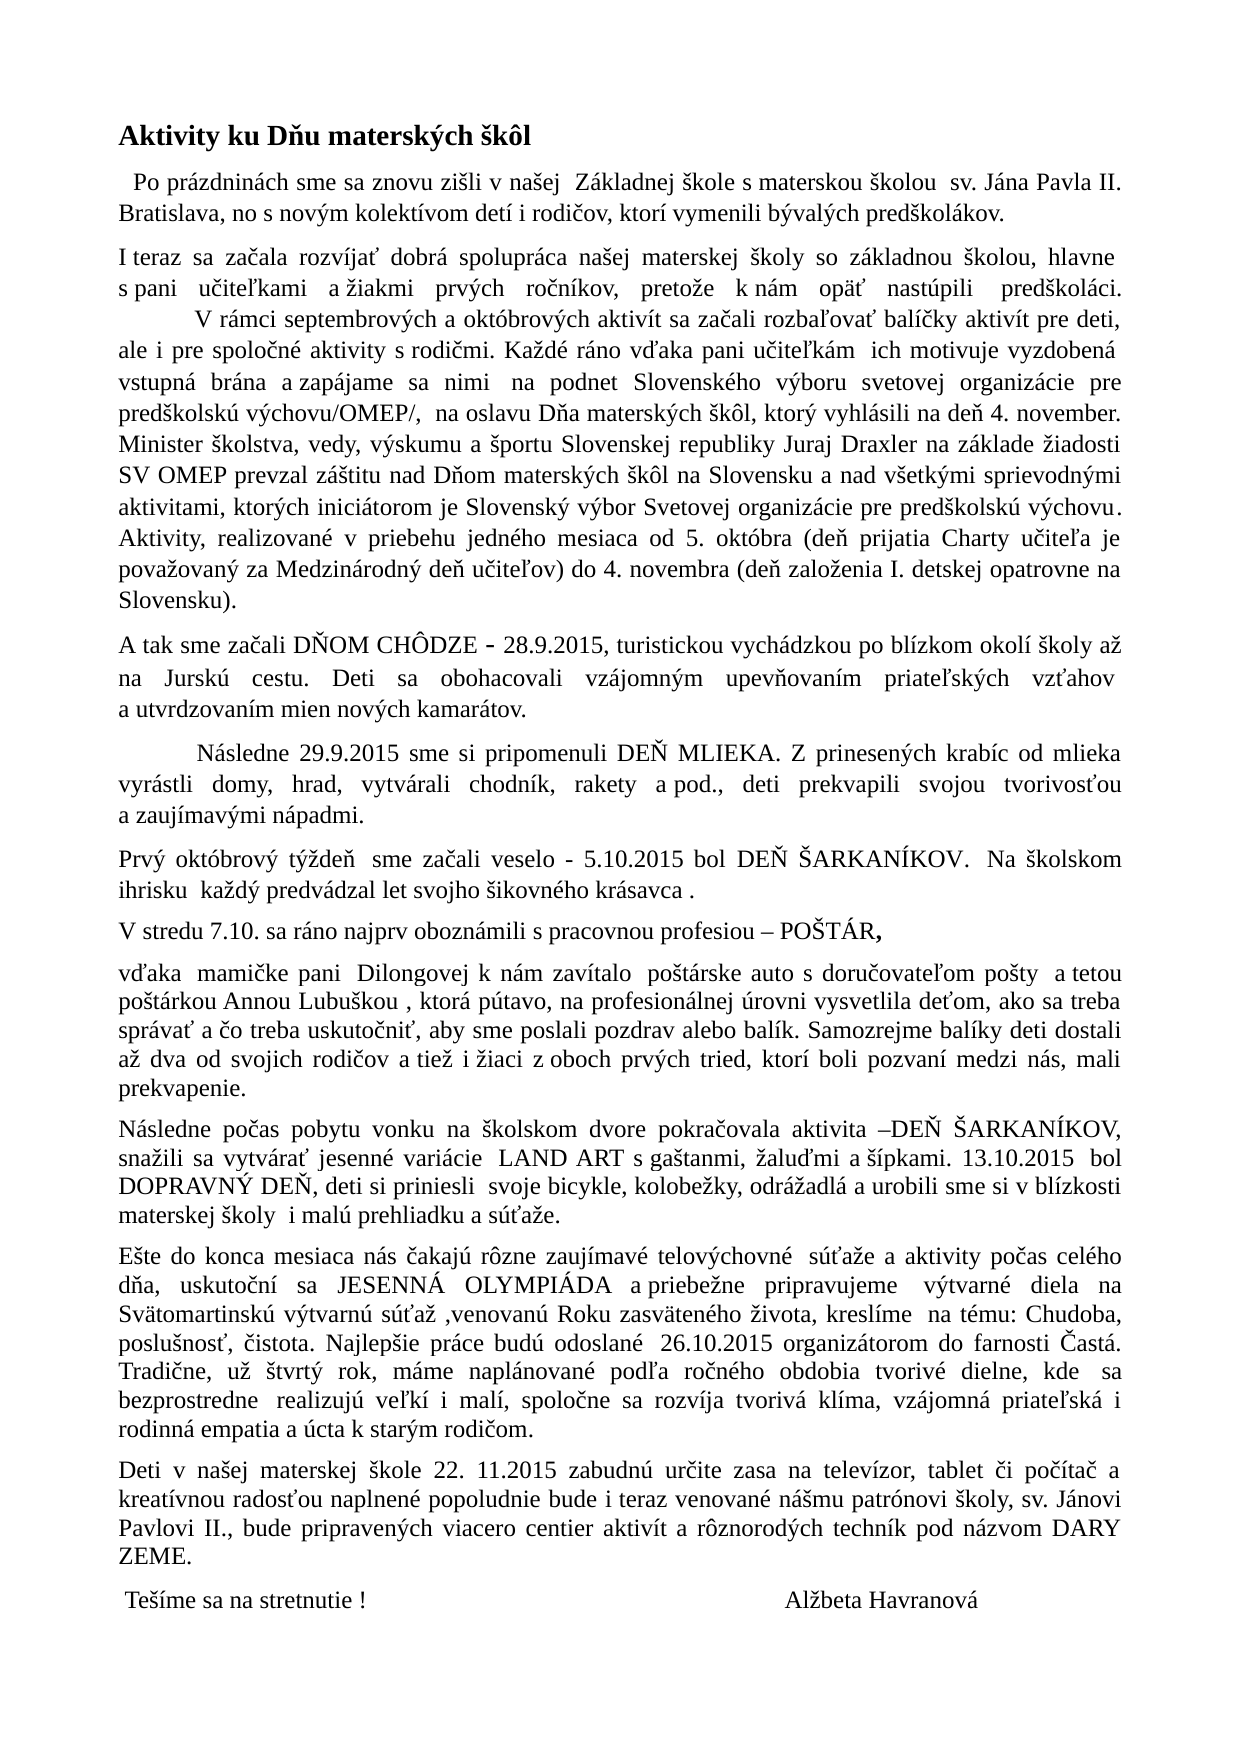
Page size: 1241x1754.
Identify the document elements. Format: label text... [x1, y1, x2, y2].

text Deti v našej materskej škole 22. 11.2015 zabudnú určite zasa na televízor, tablet či počítač a kreatívnou radosťou naplnené popoludnie bude i teraz venované nášmu patrónovi školy, sv. Jánovi Pavlovi II., bude pripravených viacero centier aktivít a rôznorodých techník pod názvom DARY ZEME. [118, 1455, 1122, 1570]
text vďaka mamičke pani Dilongovej k nám zavítalo poštárske auto s doručovateľom pošty a tetou poštárkou Annou Lubuškou , ktorá pútavo, na profesionálnej úrovni vysvetlila deťom, ako sa treba správať a čo treba uskutočniť, aby sme poslali pozdrav alebo balík. Samozrejme balíky deti dostali až dva od svojich rodičov a tiež i žiaci z oboch prvých tried, ktorí boli pozvaní medzi nás, mali prekvapenie. [118, 958, 1122, 1101]
text V stredu 7.10. sa ráno najprv oboznámili s pracovnou profesiou – POŠTÁR, [118, 916, 1122, 945]
text Aktivity ku Dňu materských škôl [118, 118, 1122, 152]
text Prvý októbrový týždeň sme začali veselo - 5.10.2015 bol DEŇ ŠARKANÍKOV. Na školskom ihrisku každý predvádzal let svojho šikovného krásavca . [118, 841, 1122, 904]
text Tešíme sa na stretnutie ! Alžbeta Havranová [118, 1583, 1122, 1614]
text A tak sme začali DŇOM CHÔDZE - 28.9.2015, turistickou vychádzkou po blízkom okolí školy až na Jurskú cestu. Deti sa obohacovali vzájomným upevňovaním priateľských vzťahov a utvrdzovaním mien nových kamarátov. [118, 627, 1122, 723]
text Po prázdninách sme sa znovu zišli v našej Základnej škole s materskou školou sv. Jána Pavla II. Bratislava, no s novým kolektívom detí i rodičov, ktorí vymenili bývalých predškolákov. [118, 164, 1122, 227]
text Následne počas pobytu vonku na školskom dvore pokračovala aktivita –DEŇ ŠARKANÍKOV, snažili sa vytvárať jesenné variácie LAND ART s gaštanmi, žaluďmi a šípkami. 13.10.2015 bol DOPRAVNÝ DEŇ, deti si priniesli svoje bicykle, kolobežky, odrážadlá a urobili sme si v blízkosti materskej školy i malú prehliadku a súťaže. [118, 1114, 1122, 1229]
text I teraz sa začala rozvíjať dobrá spolupráca našej materskej školy so základnou školou, hlavne s pani učiteľkami a žiakmi prvých ročníkov, pretože k nám opäť nastúpili predškoláci. V rámci septembrových a októbrových aktivít sa začali rozbaľovať balíčky aktivít pre deti, ale i pre spoločné aktivity s rodičmi. Každé ráno vďaka pani učiteľkám ich motivuje vyzdobená vstupná brána a zapájame sa nimi na podnet Slovenského výboru svetovej organizácie pre predškolskú výchovu/OMEP/, na oslavu Dňa materských škôl, ktorý vyhlásili na deň 4. november. Minister školstva, vedy, výskumu a športu Slovenskej republiky Juraj Draxler na základe žiadosti SV OMEP prevzal záštitu nad Dňom materských škôl na Slovensku a nad všetkými sprievodnými aktivitami, ktorých iniciátorom je Slovenský výbor Svetovej organizácie pre predškolskú výchovu. Aktivity, realizované v priebehu jedného mesiaca od 5. októbra (deň prijatia Charty učiteľa je považovaný za Medzinárodný deň učiteľov) do 4. novembra (deň založenia I. detskej opatrovne na Slovensku). [118, 239, 1122, 614]
text Ešte do konca mesiaca nás čakajú rôzne zaujímavé telovýchovné súťaže a aktivity počas celého dňa, uskutoční sa JESENNÁ OLYMPIÁDA a priebežne pripravujeme výtvarné diela na Svätomartinskú výtvarnú súťaž ,venovanú Roku zasväteného života, kreslíme na tému: Chudoba, poslušnosť, čistota. Najlepšie práce budú odoslané 26.10.2015 organizátorom do farnosti Častá. Tradične, už štvrtý rok, máme naplánované podľa ročného obdobia tvorivé dielne, kde sa bezprostredne realizujú veľkí i malí, spoločne sa rozvíja tvorivá klíma, vzájomná priateľská i rodinná empatia a úcta k starým rodičom. [118, 1241, 1122, 1443]
text Následne 29.9.2015 sme si pripomenuli DEŇ MLIEKA. Z prinesených krabíc od mlieka vyrástli domy, hrad, vytvárali chodník, rakety a pod., deti prekvapili svojou tvorivosťou a zaujímavými nápadmi. [118, 735, 1122, 829]
